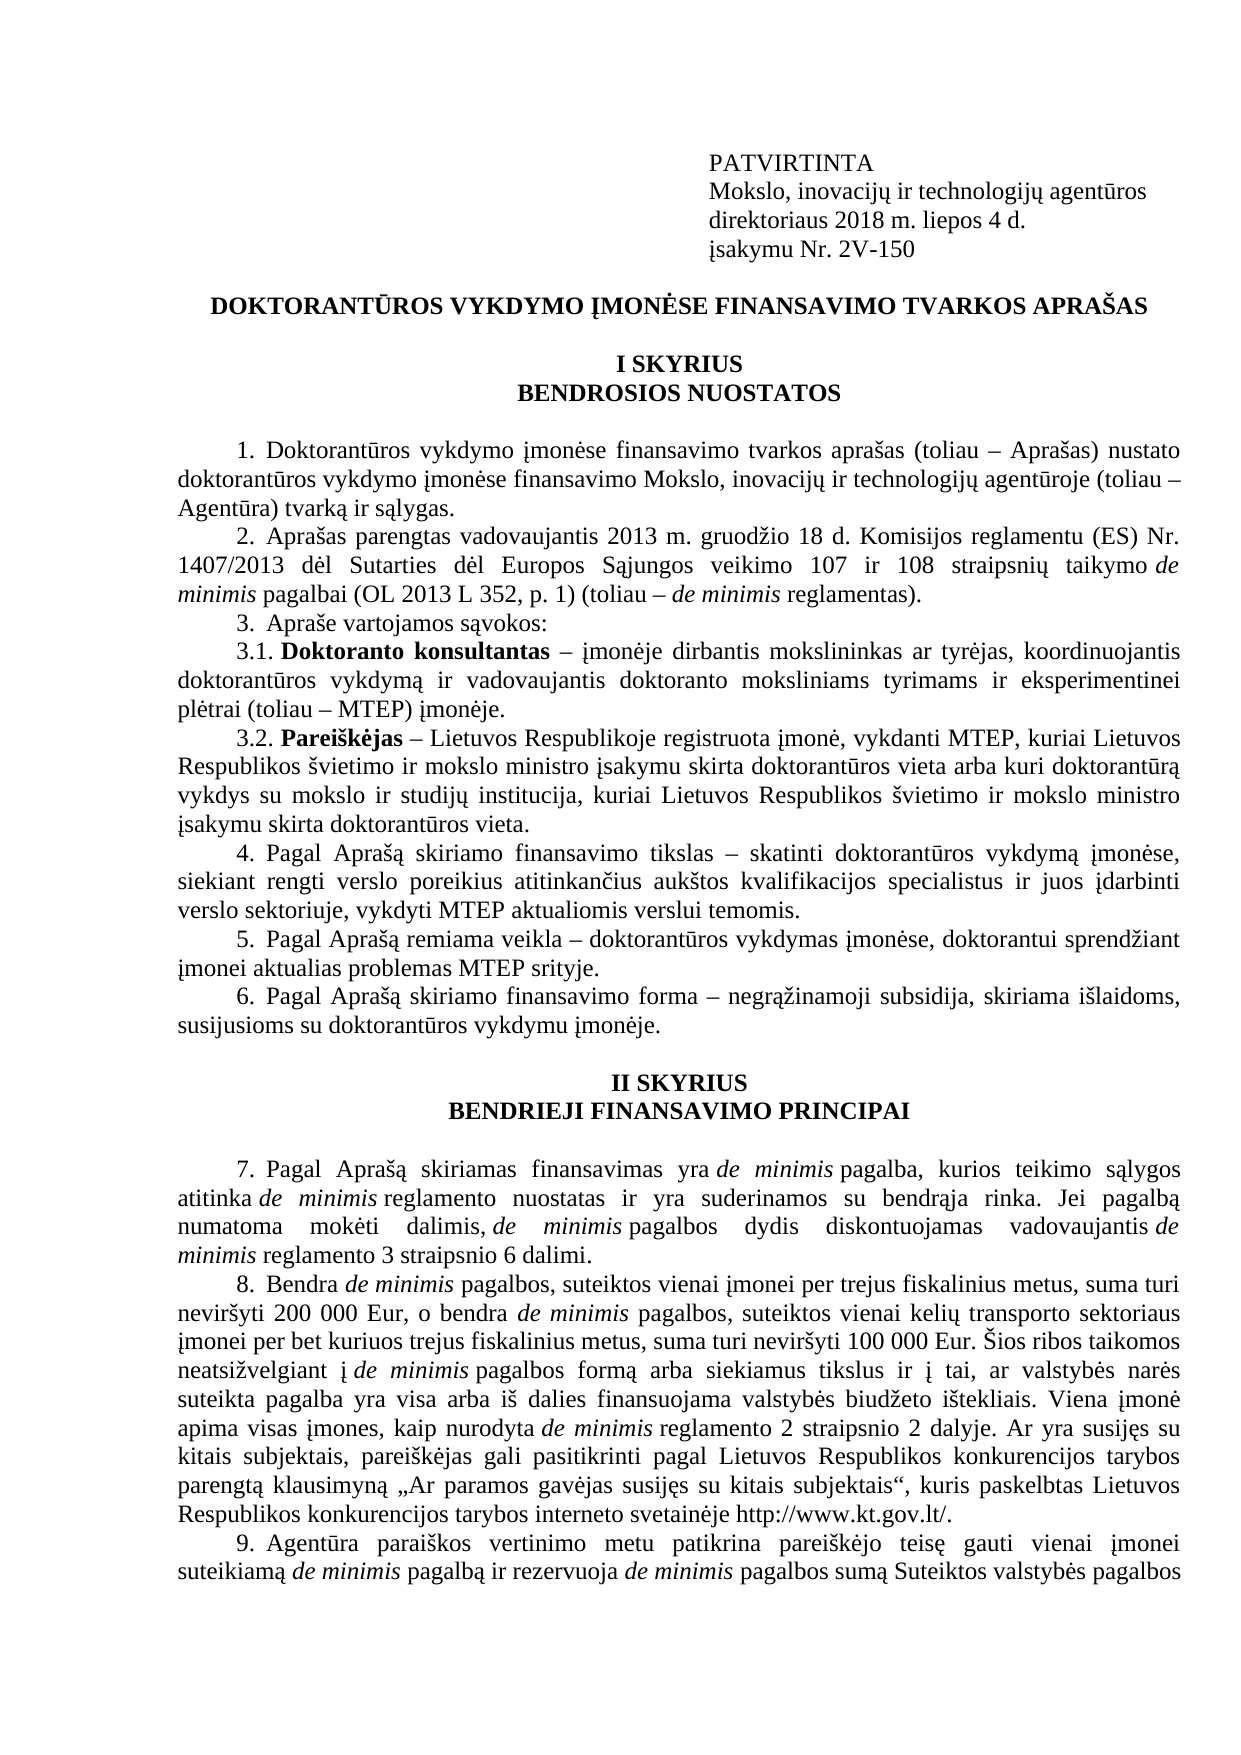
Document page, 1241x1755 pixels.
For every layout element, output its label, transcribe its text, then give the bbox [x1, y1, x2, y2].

text Mokslo, inovacijų ir technologijų agentūros [709, 176, 1181, 205]
text įsakymu Nr. 2V-150 [709, 234, 1181, 263]
text 1. Doktorantūros vykdymo įmonėse finansavimo tvarkos aprašas (toliau – Aprašas) nustato doktorantūros vykdymo įmonėse finansavimo Mokslo, inovacijų ir technologijų agentūroje (toliau – Agentūra) tvarką ir sąlygas. [177, 435, 1181, 521]
text 4. Pagal Aprašą skiriamo finansavimo tikslas – skatinti doktorantūros vykdymą įmonėse, siekiant rengti verslo poreikius atitinkančius aukštos kvalifikacijos specialistus ir juos įdarbinti verslo sektoriuje, vykdyti MTEP aktualiomis verslui temomis. [177, 838, 1181, 924]
text I SKYRIUS [177, 349, 1181, 378]
text 6. Pagal Aprašą skiriamo finansavimo forma – negrąžinamoji subsidija, skiriama išlaidoms, susijusioms su doktorantūros vykdymu įmonėje. [177, 981, 1181, 1039]
text 3.2. Pareiškėjas – Lietuvos Respublikoje registruota įmonė, vykdanti MTEP, kuriai Lietuvos Respublikos švietimo ir mokslo ministro įsakymu skirta doktorantūros vieta arba kuri doktorantūrą vykdys su mokslo ir studijų institucija, kuriai Lietuvos Respublikos švietimo ir mokslo ministro įsakymu skirta doktorantūros vieta. [177, 723, 1181, 838]
text 2. Aprašas parengtas vadovaujantis 2013 m. gruodžio 18 d. Komisijos reglamentu (ES) Nr. 1407/2013 dėl Sutarties dėl Europos Sąjungos veikimo 107 ir 108 straipsnių taikymo de minimis pagalbai (OL 2013 L 352, p. 1) (toliau – de minimis reglamentas). [177, 521, 1181, 608]
text 3.1. Doktoranto konsultantas – įmonėje dirbantis mokslininkas ar tyrėjas, koordinuojantis doktorantūros vykdymą ir vadovaujantis doktoranto moksliniams tyrimams ir eksperimentinei plėtrai (toliau – MTEP) įmonėje. [177, 636, 1181, 723]
text 8. Bendra de minimis pagalbos, suteiktos vienai įmonei per trejus fiskalinius metus, suma turi neviršyti 200 000 Eur, o bendra de minimis pagalbos, suteiktos vienai kelių transporto sektoriaus įmonei per bet kuriuos trejus fiskalinius metus, suma turi neviršyti 100 000 Eur. Šios ribos taikomos neatsižvelgiant į de minimis pagalbos formą arba siekiamus tikslus ir į tai, ar valstybės narės suteikta pagalba yra visa arba iš dalies finansuojama valstybės biudžeto ištekliais. Viena įmonė apima visas įmones, kaip nurodyta de minimis reglamento 2 straipsnio 2 dalyje. Ar yra susijęs su kitais subjektais, pareiškėjas gali pasitikrinti pagal Lietuvos Respublikos konkurencijos tarybos parengtą klausimyną „Ar paramos gavėjas susijęs su kitais subjektais“, kuris paskelbtas Lietuvos Respublikos konkurencijos tarybos interneto svetainėje http://www.kt.gov.lt/. [177, 1269, 1181, 1528]
text II SKYRIUS [177, 1068, 1181, 1096]
text BENDROSIOS NUOSTATOS [177, 378, 1181, 406]
text 7. Pagal Aprašą skiriamas finansavimas yra de minimis pagalba, kurios teikimo sąlygos atitinka de minimis reglamento nuostatas ir yra suderinamos su bendrąja rinka. Jei pagalbą numatoma mokėti dalimis, de minimis pagalbos dydis diskontuojamas vadovaujantis de minimis reglamento 3 straipsnio 6 dalimi. [177, 1154, 1181, 1269]
text DOKTORANTŪROS VYKDYMO ĮMONĖSE FINANSAVIMO TVARKOS APRAŠAS [177, 291, 1181, 320]
text 3. Apraše vartojamos sąvokos: [177, 608, 1181, 636]
text PATVIRTINTA [709, 148, 1181, 176]
text direktoriaus 2018 m. liepos 4 d. [709, 205, 1181, 234]
text 9. Agentūra paraiškos vertinimo metu patikrina pareiškėjo teisę gauti vienai įmonei suteikiamą de minimis pagalbą ir rezervuoja de minimis pagalbos sumą Suteiktos valstybės pagalbos [177, 1528, 1181, 1585]
text 5. Pagal Aprašą remiama veikla – doktorantūros vykdymas įmonėse, doktorantui sprendžiant įmonei aktualias problemas MTEP srityje. [177, 924, 1181, 981]
text BENDRIEJI FINANSAVIMO PRINCIPAI [177, 1096, 1181, 1125]
